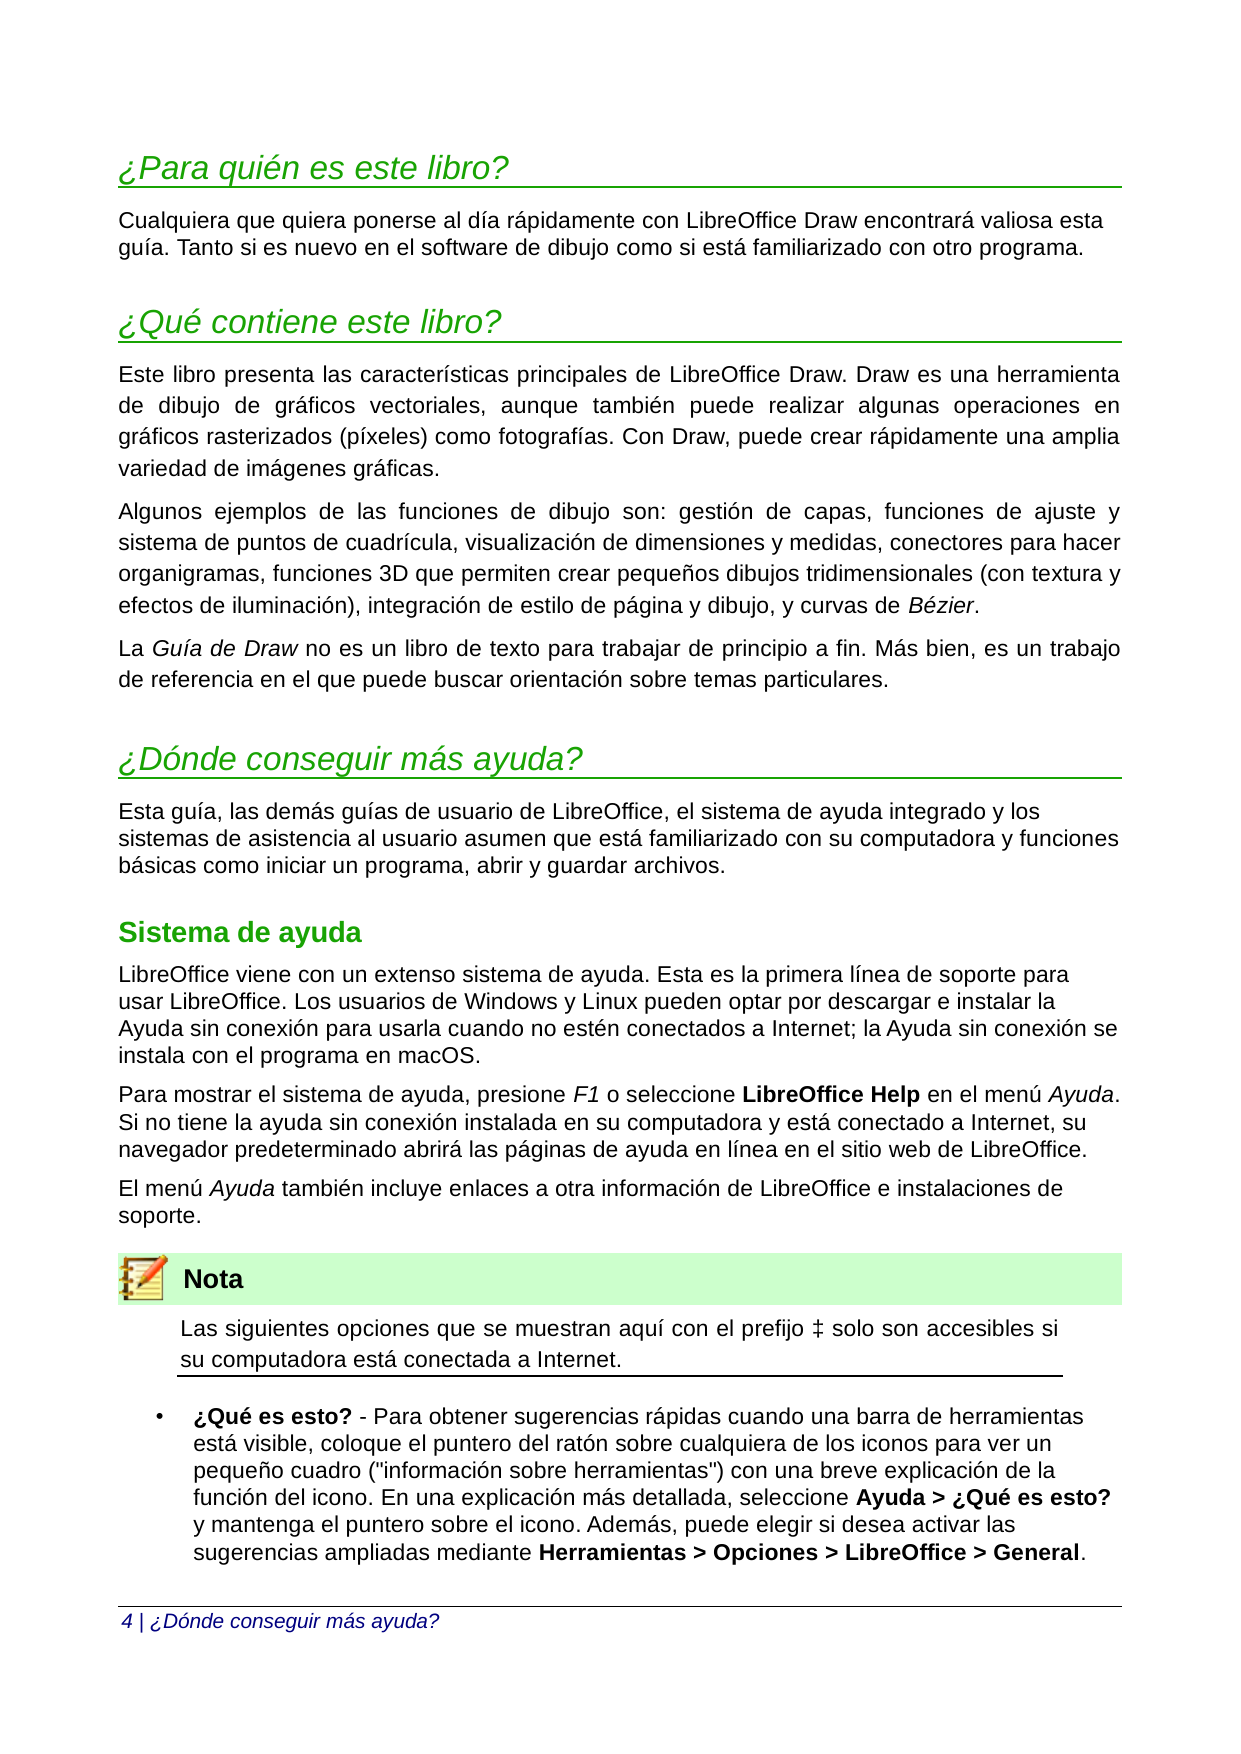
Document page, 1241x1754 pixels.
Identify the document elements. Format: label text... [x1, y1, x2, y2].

text LibreOffice viene con un extenso sistema de ayuda. Esta es la primera línea de soporte para usar LibreOffice. Los usuarios de Windows y Linux pueden optar por descargar e instalar la Ayuda sin conexión para usarla cuando no estén conectados a Internet; la Ayuda sin conexión se instala con el programa en macOS. [118, 960, 1122, 1068]
list ¿Qué es esto? - Para obtener sugerencias rápidas cuando una barra de herramientas está visible, coloque el puntero del ratón sobre cualquiera de los iconos para ver un pequeño cuadro ("información sobre herramientas") con una breve explicación de la función del icono. En una explicación más detallada, seleccione Ayuda > ¿Qué es esto? y mantenga el puntero sobre el icono. Además, puede elegir si desea activar las sugerencias ampliadas mediante Herramientas > Opciones > LibreOffice > General. [156, 1402, 1122, 1565]
text El menú Ayuda también incluye enlaces a otra información de LibreOffice e instalaciones de soporte. [118, 1174, 1122, 1229]
text Algunos ejemplos de las funciones de dibujo son: gestión de capas, funciones de ajuste y sistema de puntos de cuadrícula, visualización de dimensiones y medidas, conectores para hacer organigramas, funciones 3D que permiten crear pequeños dibujos tridimensionales (con textura y efectos de iluminación), integración de estilo de página y dibujo, y curvas de Bézier. [118, 497, 1122, 618]
text La Guía de Draw no es un libro de texto para trabajar de principio a fin. Más bien, es un trabajo de referencia en el que puede buscar orientación sobre temas particulares. [118, 634, 1122, 693]
subtitle ¿Dónde conseguir más ayuda? [118, 739, 1122, 777]
text Para mostrar el sistema de ayuda, presione F1 o seleccione LibreOffice Help en el menú Ayuda. Si no tiene la ayuda sin conexión instalada en su computadora y está conectado a Internet, su navegador predeterminado abrirá las páginas de ayuda en línea en el sitio web de LibreOffice. [118, 1081, 1122, 1162]
text Esta guía, las demás guías de usuario de LibreOffice, el sistema de ayuda integrado y los sistemas de asistencia al usuario asumen que está familiarizado con su computadora y funciones básicas como iniciar un programa, abrir y guardar archivos. [118, 797, 1122, 878]
picture [119, 1253, 170, 1304]
subtitle Sistema de ayuda [118, 914, 1122, 948]
text Cualquiera que quiera ponerse al día rápidamente con LibreOffice Draw encontrará valiosa esta guía. Tanto si es nuevo en el software de dibujo como si está familiarizado con otro programa. [118, 206, 1122, 260]
subtitle ¿Para quién es este libro? [118, 148, 1122, 186]
text Este libro presenta las características principales de LibreOffice Draw. Draw es una herramienta de dibujo de gráficos vectoriales, aunque también puede realizar algunas operaciones en gráficos rasterizados (píxeles) como fotografías. Con Draw, puede crear rápidamente una amplia variedad de imágenes gráficas. [118, 360, 1122, 481]
subtitle Nota [118, 1253, 1122, 1305]
text Las siguientes opciones que se muestran aquí con el prefijo ‡ solo son accesibles si su computadora está conectada a Internet. [177, 1311, 1063, 1375]
subtitle ¿Qué contiene este libro? [118, 302, 1122, 341]
